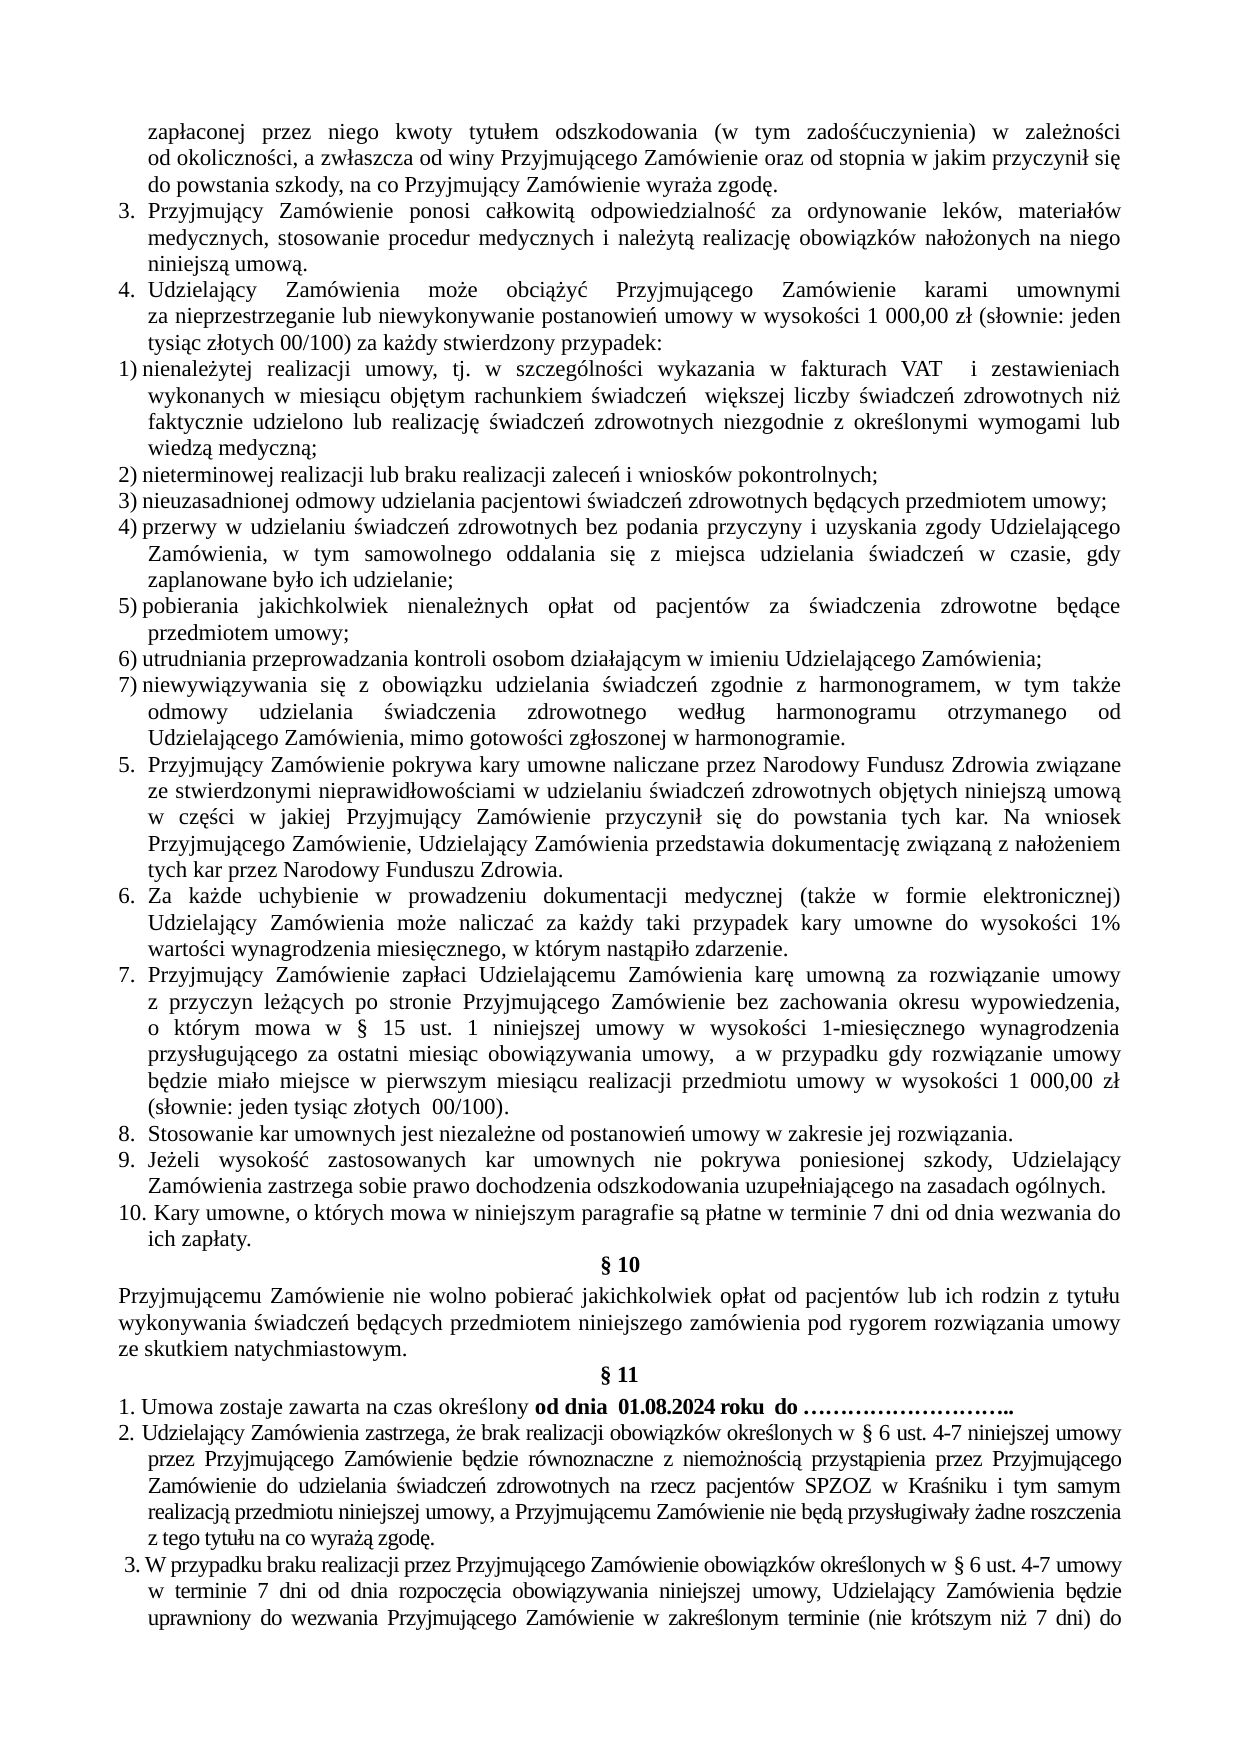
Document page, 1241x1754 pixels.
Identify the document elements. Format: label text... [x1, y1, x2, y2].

text § 11 [116, 1362, 1122, 1388]
list utrudniania przeprowadzania kontroli osobom działającym w imieniu Udzielającego Zamówienia; [118, 645, 1122, 672]
list Kary umowne, o których mowa w niniejszym paragrafie są płatne w terminie 7 dni od dnia wezwania do ich zapłaty. [118, 1199, 1122, 1251]
list nieuzasadnionej odmowy udzielania pacjentowi świadczeń zdrowotnych będących przedmiotem umowy; [118, 487, 1122, 513]
text 3. W przypadku braku realizacji przez Przyjmującego Zamówienie obowiązków określonych w § 6 ust. 4-7 umowy w terminie 7 dni od dnia rozpoczęcia obowiązywania niniejszej umowy, Udzielający Zamówienia będzie uprawniony do wezwania Przyjmującego Zamówienie w zakreślonym terminie (nie krótszym niż 7 dni) do [124, 1551, 1122, 1630]
list Przyjmujący Zamówienie pokrywa kary umowne naliczane przez Narodowy Fundusz Zdrowia związane ze stwierdzonymi nieprawidłowościami w udzielaniu świadczeń zdrowotnych objętych niniejszą umową w części w jakiej Przyjmujący Zamówienie przyczynił się do powstania tych kar. Na wniosek Przyjmującego Zamówienie, Udzielający Zamówienia przedstawia dokumentację związaną z nałożeniem tych kar przez Narodowy Funduszu Zdrowia. [118, 751, 1122, 882]
text Przyjmującemu Zamówienie nie wolno pobierać jakichkolwiek opłat od pacjentów lub ich rodzin z tytułu wykonywania świadczeń będących przedmiotem niniejszego zamówienia pod rygorem rozwiązania umowy ze skutkiem natychmiastowym. [118, 1282, 1122, 1362]
list nieterminowej realizacji lub braku realizacji zaleceń i wniosków pokontrolnych; [118, 461, 1122, 487]
list Przyjmujący Zamówienie zapłaci Udzielającemu Zamówienia karę umowną za rozwiązanie umowy z przyczyn leżących po stronie Przyjmującego Zamówienie bez zachowania okresu wypowiedzenia, o którym mowa w § 15 ust. 1 niniejszej umowy w wysokości 1-miesięcznego wynagrodzenia przysługującego za ostatni miesiąc obowiązywania umowy, a w przypadku gdy rozwiązanie umowy będzie miało miejsce w pierwszym miesiącu realizacji przedmiotu umowy w wysokości 1 000,00 zł (słownie: jeden tysiąc złotych 00/100). [118, 961, 1122, 1119]
list Za każde uchybienie w prowadzeniu dokumentacji medycznej (także w formie elektronicznej) Udzielający Zamówienia może naliczać za każdy taki przypadek kary umowne do wysokości 1% wartości wynagrodzenia miesięcznego, w którym nastąpiło zdarzenie. [118, 882, 1122, 961]
list pobierania jakichkolwiek nienależnych opłat od pacjentów za świadczenia zdrowotne będące przedmiotem umowy; [118, 592, 1122, 645]
list Udzielający Zamówienia może obciążyć Przyjmującego Zamówienie karami umownymi za nieprzestrzeganie lub niewykonywanie postanowień umowy w wysokości 1 000,00 zł (słownie: jeden tysiąc złotych 00/100) za każdy stwierdzony przypadek: [118, 276, 1122, 355]
list nienależytej realizacji umowy, tj. w szczególności wykazania w fakturach VAT i zestawieniach wykonanych w miesiącu objętym rachunkiem świadczeń większej liczby świadczeń zdrowotnych niż faktycznie udzielono lub realizację świadczeń zdrowotnych niezgodnie z określonymi wymogami lub wiedzą medyczną; [118, 355, 1122, 461]
list przerwy w udzielaniu świadczeń zdrowotnych bez podania przyczyny i uzyskania zgody Udzielającego Zamówienia, w tym samowolnego oddalania się z miejsca udzielania świadczeń w czasie, gdy zaplanowane było ich udzielanie; [118, 513, 1122, 592]
list niewywiązywania się z obowiązku udzielania świadczeń zgodnie z harmonogramem, w tym także odmowy udzielania świadczenia zdrowotnego według harmonogramu otrzymanego od Udzielającego Zamówienia, mimo gotowości zgłoszonej w harmonogramie. [118, 672, 1122, 751]
list Przyjmujący Zamówienie ponosi całkowitą odpowiedzialność za ordynowanie leków, materiałów medycznych, stosowanie procedur medycznych i należytą realizację obowiązków nałożonych na niego niniejszą umową. [118, 197, 1122, 276]
list zapłaconej przez niego kwoty tytułem odszkodowania (w tym zadośćuczynienia) w zależności od okoliczności, a zwłaszcza od winy Przyjmującego Zamówienie oraz od stopnia w jakim przyczynił się do powstania szkody, na co Przyjmujący Zamówienie wyraża zgodę. [118, 118, 1122, 197]
list Jeżeli wysokość zastosowanych kar umownych nie pokrywa poniesionej szkody, Udzielający Zamówienia zastrzega sobie prawo dochodzenia odszkodowania uzupełniającego na zasadach ogólnych. [118, 1146, 1122, 1199]
list 1. Umowa zostaje zawarta na czas określony od dnia 01.08.2024 roku do ……………………….. [118, 1393, 1122, 1419]
list 2. Udzielający Zamówienia zastrzega, że brak realizacji obowiązków określonych w § 6 ust. 4-7 niniejszej umowy przez Przyjmującego Zamówienie będzie równoznaczne z niemożnością przystąpienia przez Przyjmującego Zamówienie do udzielania świadczeń zdrowotnych na rzecz pacjentów SPZOZ w Kraśniku i tym samym realizacją przedmiotu niniejszej umowy, a Przyjmującemu Zamówienie nie będą przysługiwały żadne roszczenia z tego tytułu na co wyrażą zgodę. [118, 1419, 1122, 1551]
text § 10 [118, 1251, 1122, 1278]
list Stosowanie kar umownych jest niezależne od postanowień umowy w zakresie jej rozwiązania. [118, 1119, 1122, 1146]
